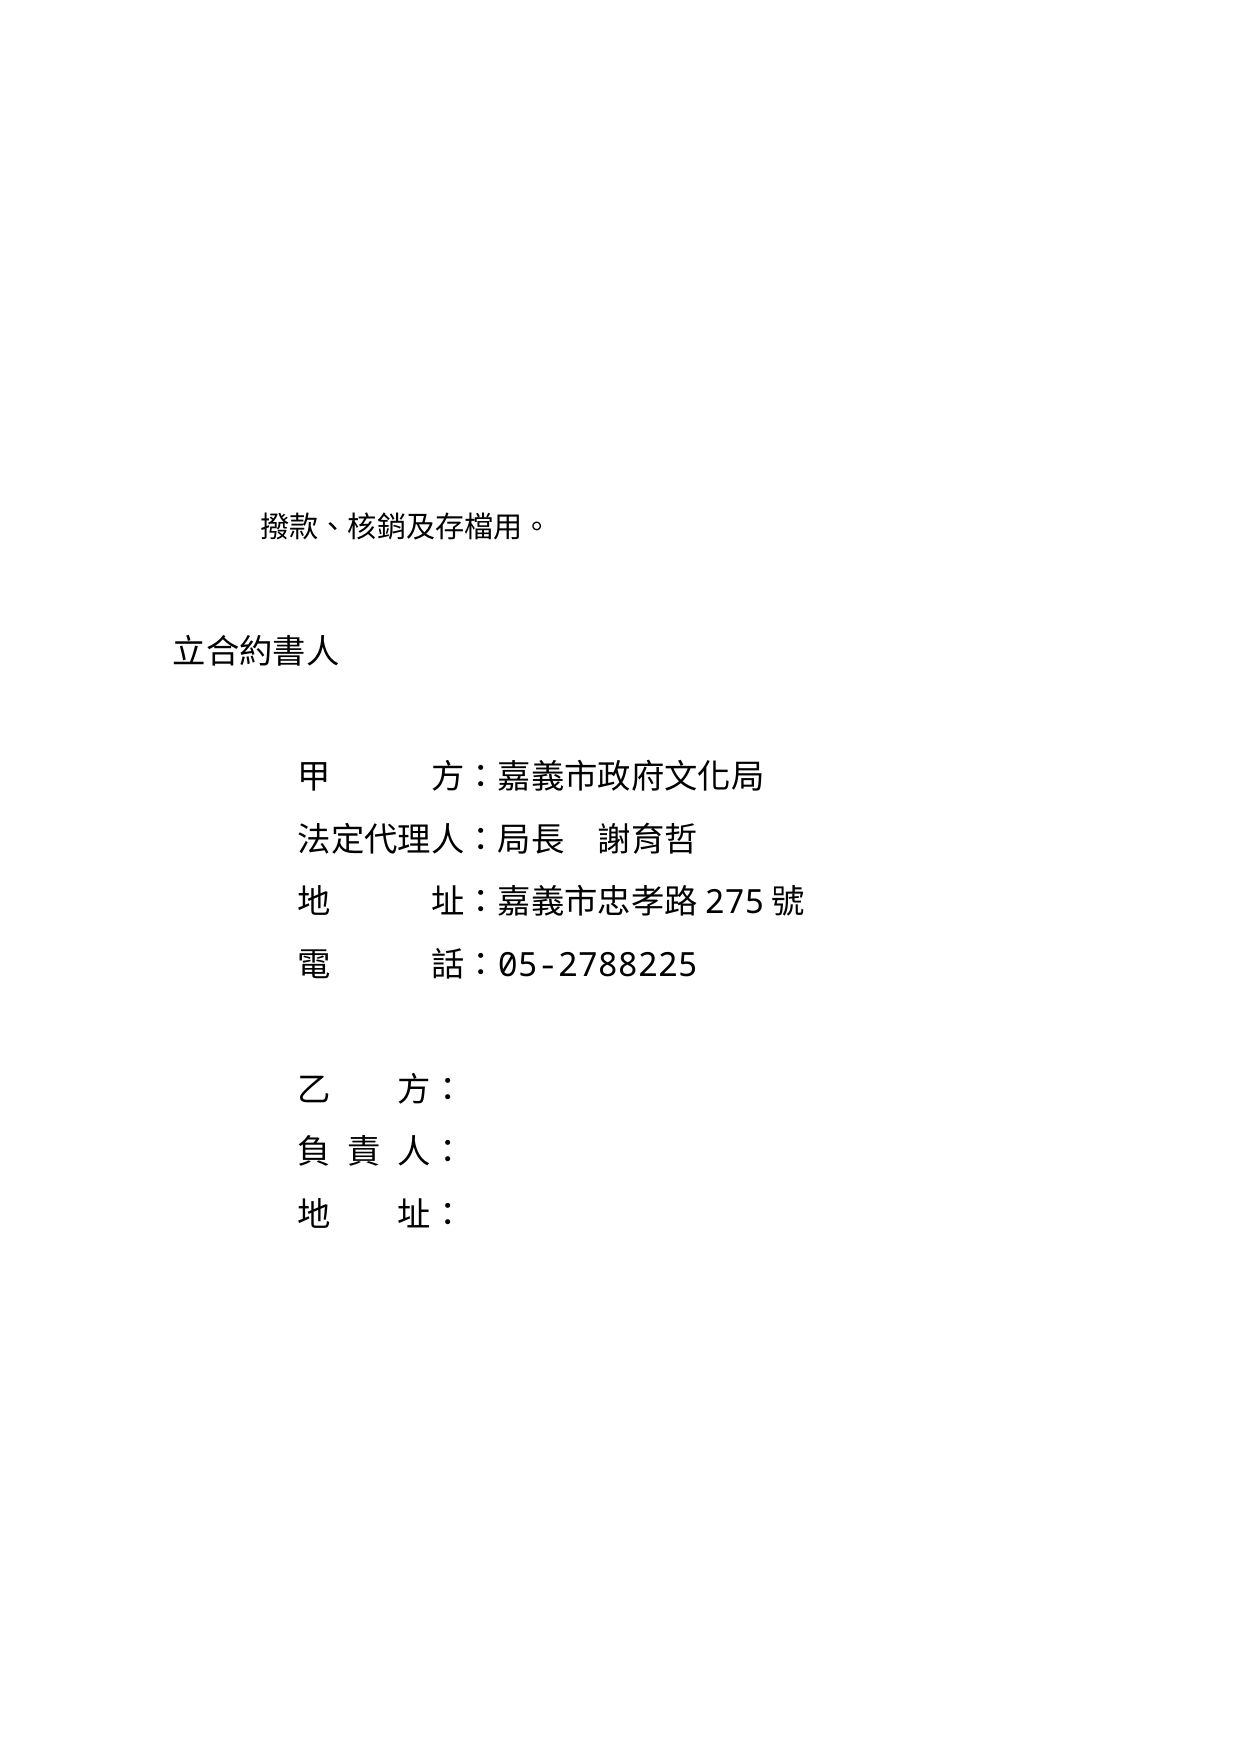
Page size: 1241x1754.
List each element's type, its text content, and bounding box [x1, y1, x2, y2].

text 地 址： [298, 1170, 1093, 1233]
text 法定代理人：局長 謝育哲 [298, 795, 1093, 858]
text 乙 方： [298, 1045, 1093, 1108]
text 負 責 人： [298, 1108, 1093, 1170]
text 撥款、核銷及存檔用。 [173, 483, 1093, 545]
text 甲 方：嘉義市政府文化局 [298, 733, 1093, 795]
text 地 址：嘉義市忠孝路275號 [298, 858, 1093, 920]
text 立合約書人 [173, 608, 1093, 670]
text 電 話：05-2788225 [298, 920, 1093, 983]
